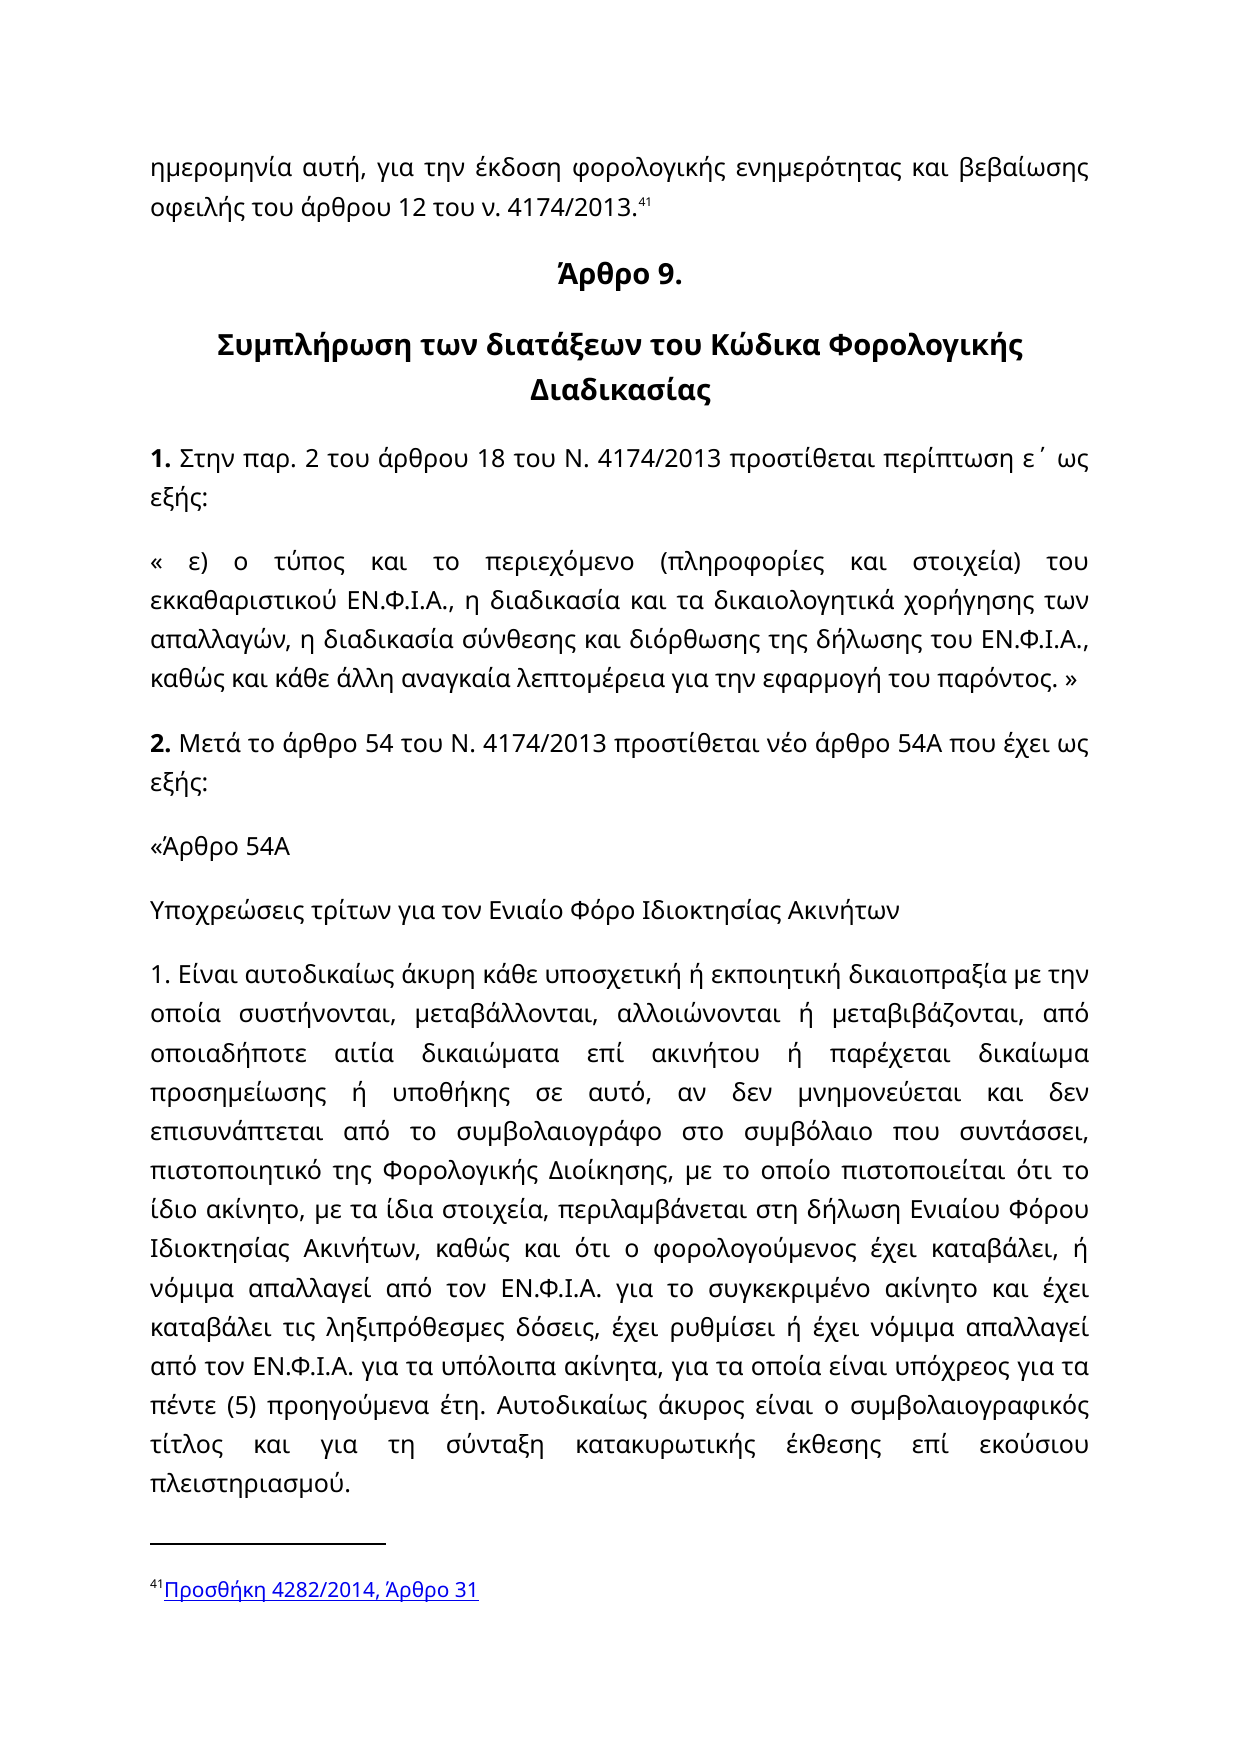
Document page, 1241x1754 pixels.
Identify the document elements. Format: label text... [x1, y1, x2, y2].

text Προσθήκη 4282/2014, Άρθρο 31 [150, 1576, 1090, 1604]
text ηµεροµηνία αυτή, για την έκδοση φορολογικής ενηµερότητας και βεβαίωσης οφειλής του άρθρου 12 του ν. 4174/2013. [150, 150, 1090, 223]
subtitle Άρθρο 9. [150, 253, 1090, 293]
text 1. Στην παρ. 2 του άρθρου 18 του Ν. 4174/2013 προστίθεται περίπτωση ε΄ ως εξής: [150, 440, 1090, 513]
text 1. Είναι αυτοδικαίως άκυρη κάθε υποσχετική ή εκποιητική δικαιοπραξία με την οποία συστήνονται, μεταβάλλονται, αλλοιώνονται ή μεταβιβάζονται, από οποιαδήποτε αιτία δικαιώματα επί ακινήτου ή παρέχεται δικαίωμα προσημείωσης ή υποθήκης σε αυτό, αν δεν μνημονεύεται και δεν επισυνάπτεται από το συμβολαιογράφο στο συμβόλαιο που συντάσσει, πιστοποιητικό της Φορολογικής Διοίκησης, με το οποίο πιστοποιείται ότι το ίδιο ακίνητο, με τα ίδια στοιχεία, περιλαμβάνεται στη δήλωση Ενιαίου Φόρου Ιδιοκτησίας Ακινήτων, καθώς και ότι ο φορολογούμενος έχει καταβάλει, ή νόμιμα απαλλαγεί από τον ΕΝ.Φ.Ι.Α. για το συγκεκριμένο ακίνητο και έχει καταβάλει τις ληξιπρόθεσμες δόσεις, έχει ρυθμίσει ή έχει νόμιμα απαλλαγεί από τον ΕΝ.Φ.Ι.Α. για τα υπόλοιπα ακίνητα, για τα οποία είναι υπόχρεος για τα πέντε (5) προηγούμενα έτη. Αυτοδικαίως άκυρος είναι ο συμβολαιογραφικός τίτλος και για τη σύνταξη κατακυρωτικής έκθεσης επί εκούσιου πλειστηριασμού. [150, 957, 1090, 1500]
text « ε) ο τύπος και το περιεχόμενο (πληροφορίες και στοιχεία) του εκκαθαριστικού ΕΝ.Φ.Ι.Α., η διαδικασία και τα δικαιολογητικά χορήγησης των απαλλαγών, η διαδικασία σύνθεσης και διόρθωσης της δήλωσης του ΕΝ.Φ.Ι.Α., καθώς και κάθε άλλη αναγκαία λεπτομέρεια για την εφαρμογή του παρόντος. » [150, 543, 1090, 695]
text «Άρθρο 54Α [150, 828, 1090, 863]
text Υποχρεώσεις τρίτων για τον Ενιαίο Φόρο Ιδιοκτησίας Ακινήτων [150, 893, 1090, 927]
subtitle Συμπλήρωση των διατάξεων του Κώδικα Φορολογικής Διαδικασίας [150, 324, 1090, 409]
text 2. Μετά το άρθρο 54 του Ν. 4174/2013 προστίθεται νέο άρθρο 54Α που έχει ως εξής: [150, 725, 1090, 798]
